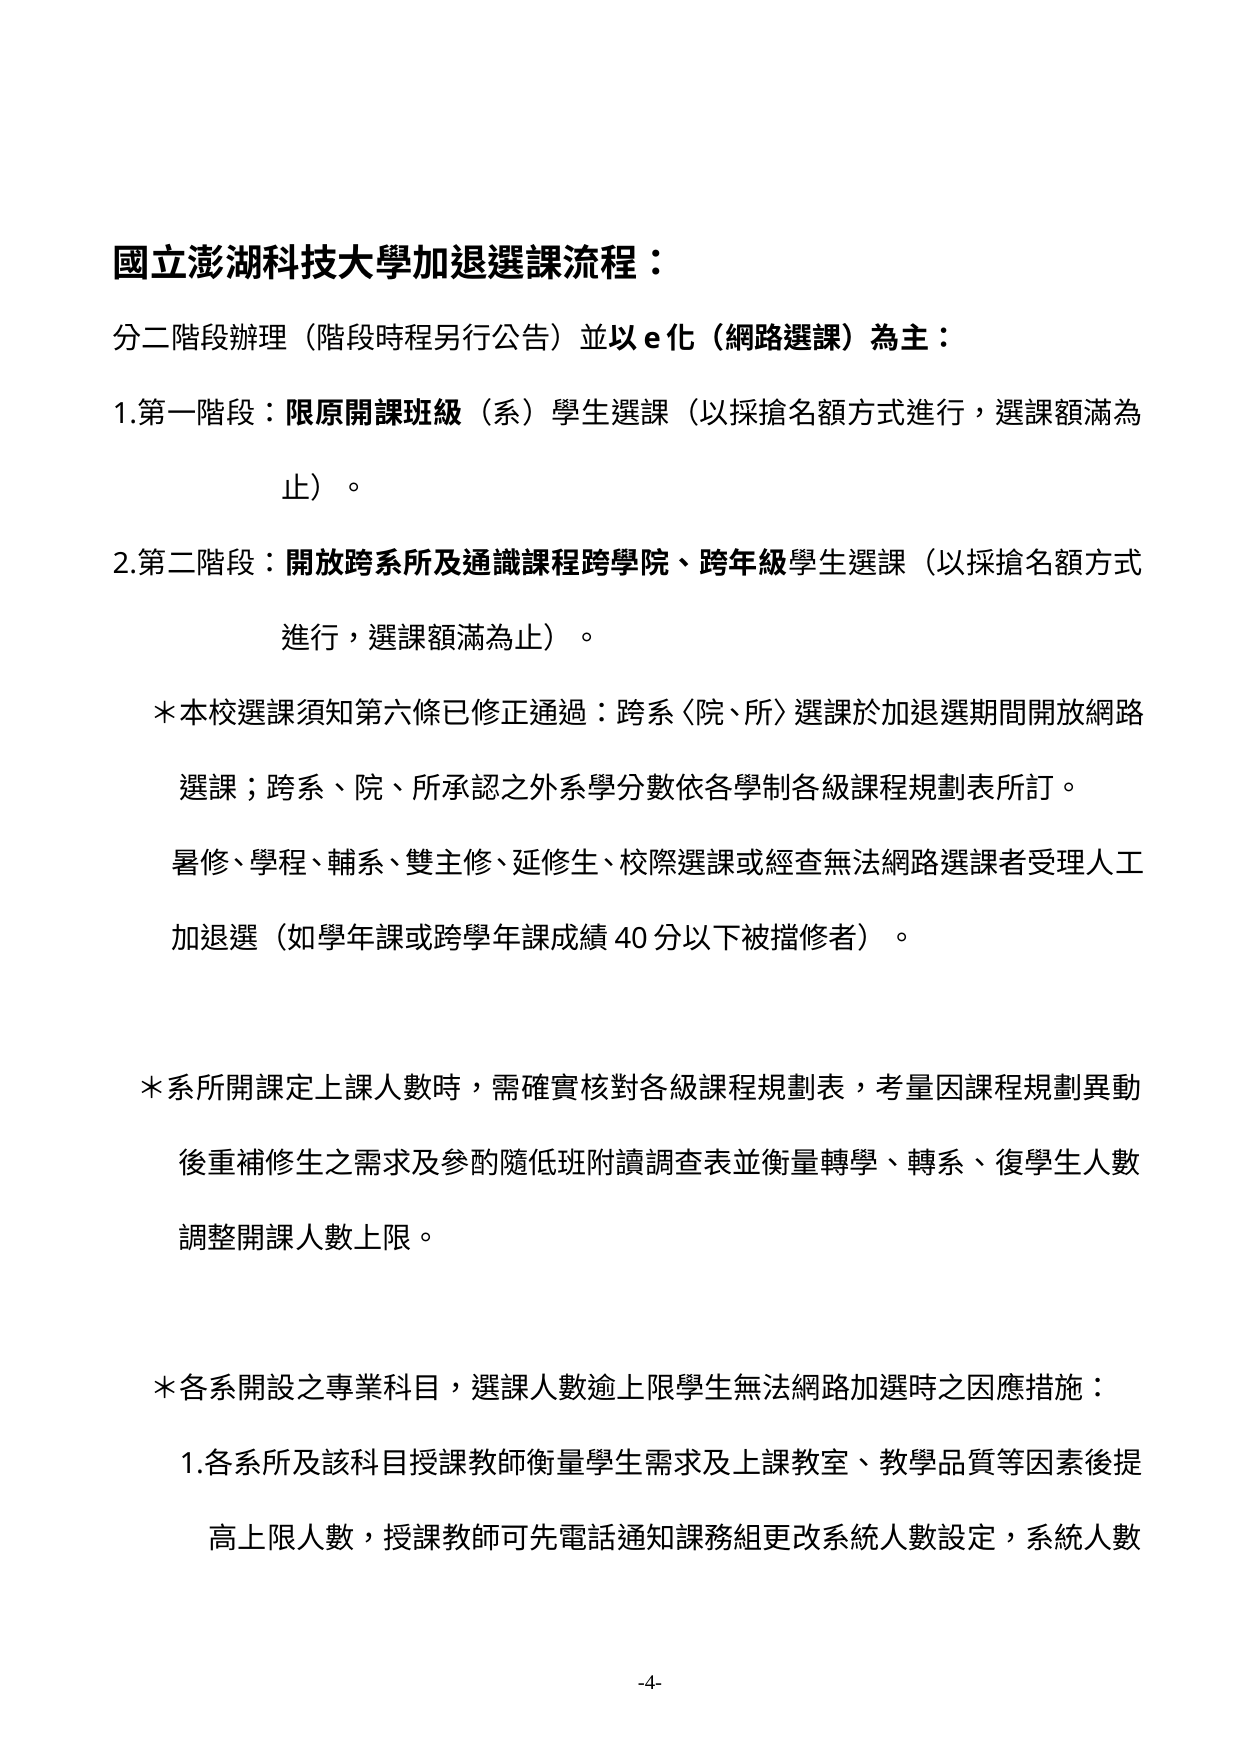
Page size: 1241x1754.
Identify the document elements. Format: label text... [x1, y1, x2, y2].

text 分二階段辦理（階段時程另行公告）並以e化（網路選課）為主： [112, 298, 1144, 373]
text 國立澎湖科技大學加退選課流程： [112, 223, 1144, 298]
text 暑修、學程、輔系、雙主修、延修生、校際選課或經查無法網路選課者受理人工加退選（如學年課或跨學年課成績40分以下被擋修者）。 [171, 823, 1144, 973]
text 1.第一階段：限原開課班級（系）學生選課（以採搶名額方式進行，選課額滿為止）。 [112, 373, 1144, 523]
text 1.各系所及該科目授課教師衡量學生需求及上課教室、教學品質等因素後提高上限人數，授課教師可先電話通知課務組更改系統人數設定，系統人數 [179, 1423, 1144, 1573]
text ＊系所開課定上課人數時，需確實核對各級課程規劃表，考量因課程規劃異動後重補修生之需求及參酌隨低班附讀調查表並衡量轉學、轉系、復學生人數調整開課人數上限。 [112, 1048, 1144, 1273]
text ＊本校選課須知第六條已修正通過：跨系〈院、所〉選課於加退選期間開放網路選課；跨系、院、所承認之外系學分數依各學制各級課程規劃表所訂。 [150, 673, 1144, 823]
text ＊各系開設之專業科目，選課人數逾上限學生無法網路加選時之因應措施： [150, 1348, 1144, 1423]
text 2.第二階段：開放跨系所及通識課程跨學院、跨年級學生選課（以採搶名額方式進行，選課額滿為止）。 [112, 523, 1144, 673]
